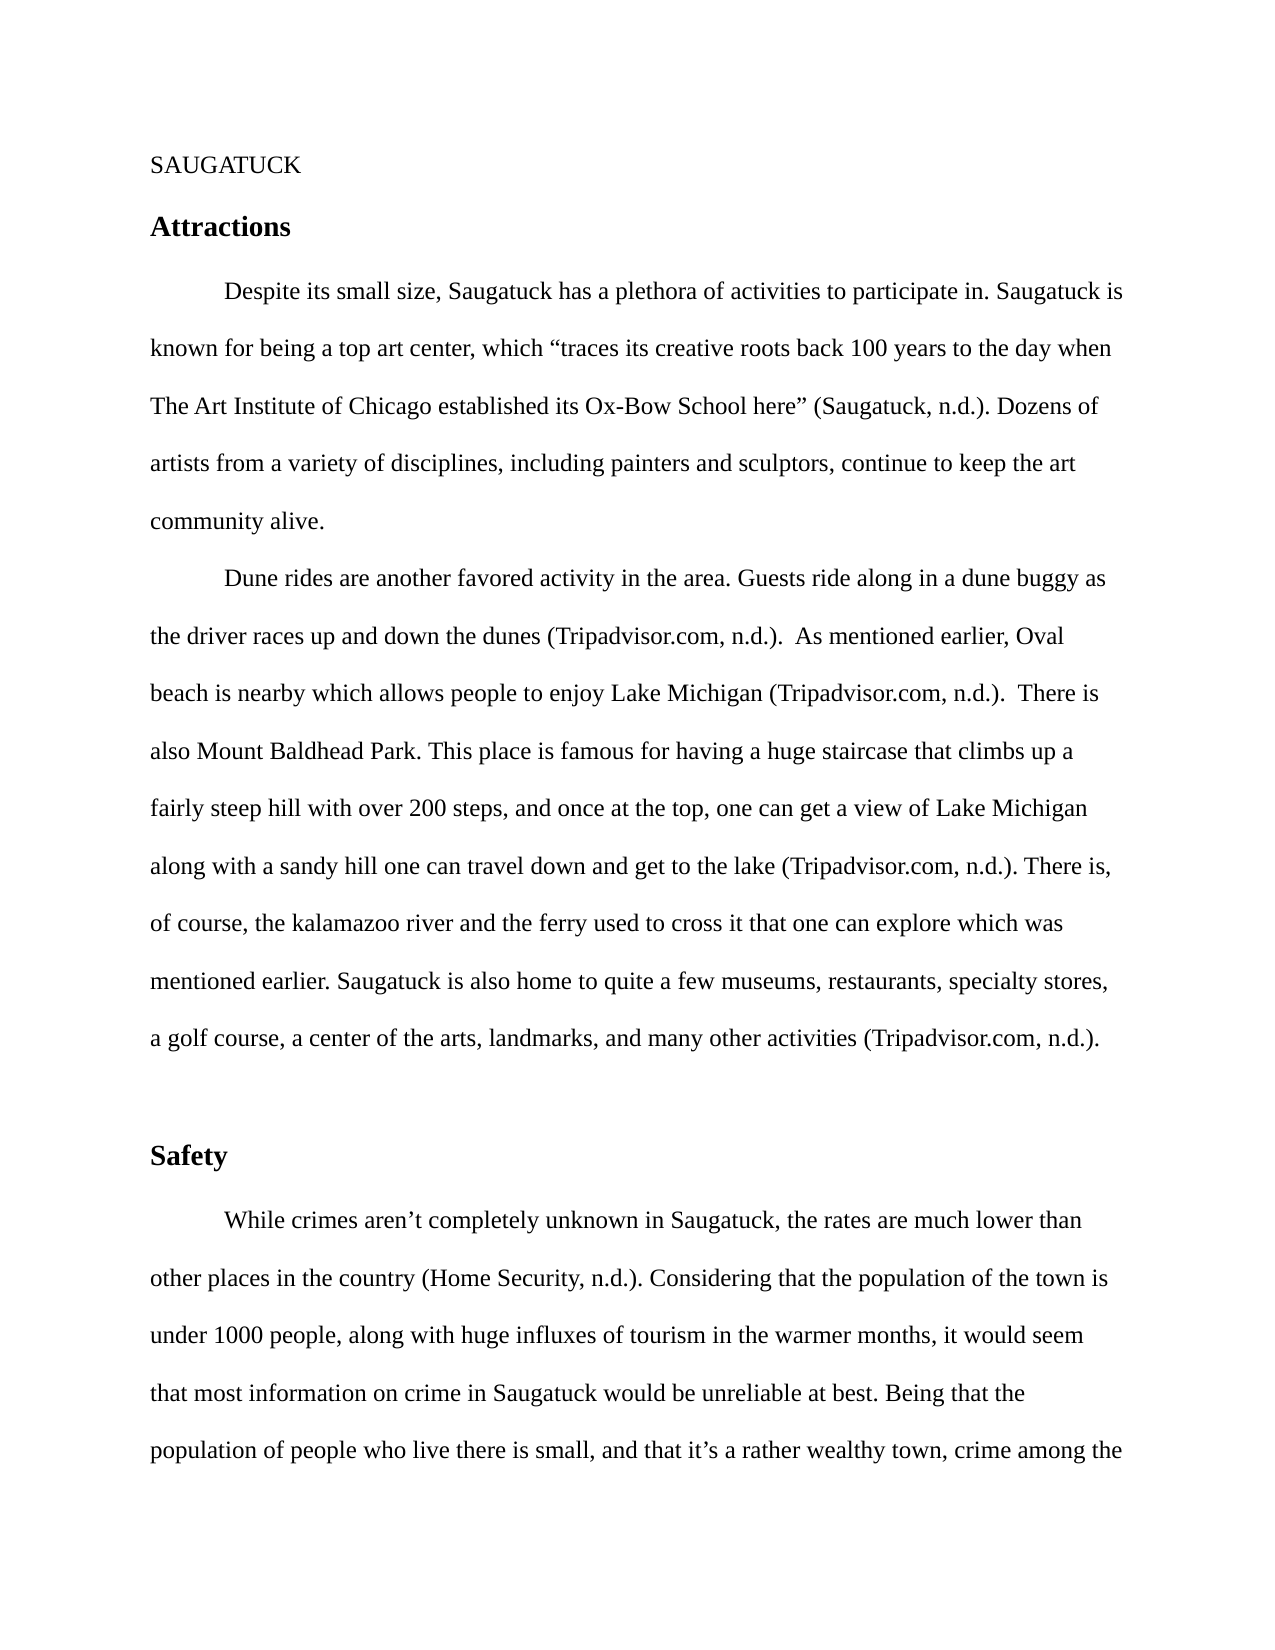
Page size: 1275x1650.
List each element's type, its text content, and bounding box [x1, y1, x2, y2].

text Despite its small size, Saugatuck has a plethora of activities to participate in. Saugatuck is known for being a top art center, which “traces its creative roots back 100 years to the day when The Art Institute of Chicago established its Ox-Bow School here” (Saugatuck, n.d.). Dozens of artists from a variety of disciplines, including painters and sculptors, continue to keep the art community alive. [150, 276, 1125, 534]
text Safety [150, 1138, 1125, 1172]
text Attractions [150, 209, 1125, 242]
text Dune rides are another favored activity in the area. Guests ride along in a dune buggy as the driver races up and down the dunes (Tripadvisor.com, n.d.). As mentioned earlier, Oval beach is nearby which allows people to enjoy Lake Michigan (Tripadvisor.com, n.d.). There is also Mount Baldhead Park. This place is famous for having a huge staircase that climbs up a fairly steep hill with over 200 steps, and once at the top, one can get a view of Lake Michigan along with a sandy hill one can travel down and get to the lake (Tripadvisor.com, n.d.). There is, of course, the kalamazoo river and the ferry used to cross it that one can explore which was mentioned earlier. Saugatuck is also home to quite a few museums, restaurants, specialty stores, a golf course, a center of the arts, landmarks, and many other activities (Tripadvisor.com, n.d.). [150, 563, 1125, 1052]
text While crimes aren’t completely unknown in Saugatuck, the rates are much lower than other places in the country (Home Security, n.d.). Considering that the population of the town is under 1000 people, along with huge influxes of tourism in the warmer months, it would seem that most information on crime in Saugatuck would be unreliable at best. Being that the population of people who live there is small, and that it’s a rather wealthy town, crime among the [150, 1205, 1125, 1464]
